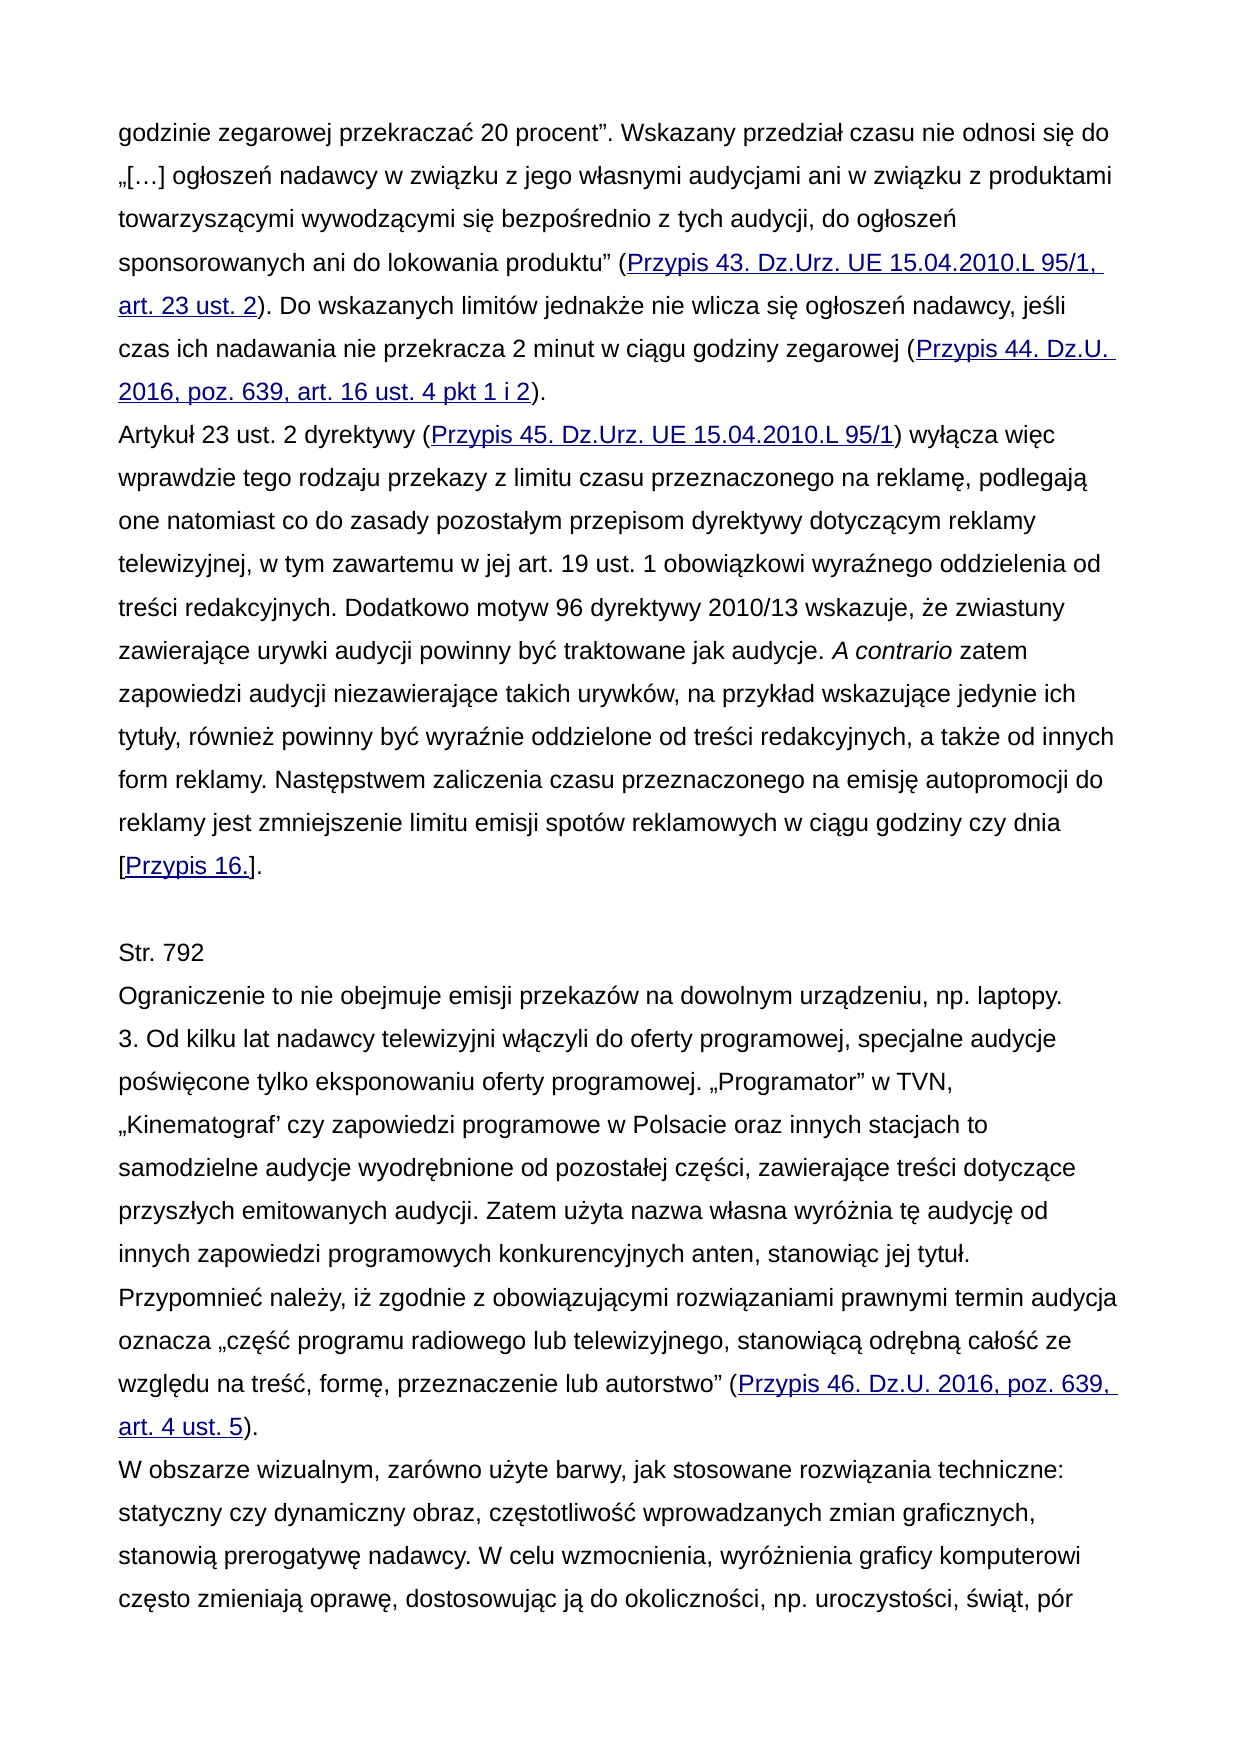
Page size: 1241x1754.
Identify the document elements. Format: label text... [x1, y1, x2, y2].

text Artykuł 23 ust. 2 dyrektywy (Przypis 45. Dz.Urz. UE 15.04.2010.L 95/1) wyłącza więc wprawdzie tego rodzaju przekazy z limitu czasu przeznaczonego na reklamę, podlegają one natomiast co do zasady pozostałym przepisom dyrektywy dotyczącym reklamy telewizyjnej, w tym zawartemu w jej art. 19 ust. 1 obowiązkowi wyraźnego oddzielenia od treści redakcyjnych. Dodatkowo motyw 96 dyrektywy 2010/13 wskazuje, że zwiastuny zawierające urywki audycji powinny być traktowane jak audycje. A contrario zatem zapowiedzi audycji niezawierające takich urywków, na przykład wskazujące jedynie ich tytuły, również powinny być wyraźnie oddzielone od treści redakcyjnych, a także od innych form reklamy. Następstwem zaliczenia czasu przeznaczonego na emisję autopromocji do reklamy jest zmniejszenie limitu emisji spotów reklamowych w ciągu godziny czy dnia [Przypis 16.]. [118, 420, 1122, 880]
text W obszarze wizualnym, zarówno użyte barwy, jak stosowane rozwiązania techniczne: statyczny czy dynamiczny obraz, częstotliwość wprowadzanych zmian graficznych, stanowią prerogatywę nadawcy. W celu wzmocnienia, wyróżnienia graficy komputerowi często zmieniają oprawę, dostosowując ją do okoliczności, np. uroczystości, świąt, pór [118, 1455, 1122, 1613]
text godzinie zegarowej przekraczać 20 procent”. Wskazany przedział czasu nie odnosi się do „[…] ogłoszeń nadawcy w związku z jego własnymi audycjami ani w związku z produktami towarzyszącymi wywodzącymi się bezpośrednio z tych audycji, do ogłoszeń sponsorowanych ani do lokowania produktu” (Przypis 43. Dz.Urz. UE 15.04.2010.L 95/1, art. 23 ust. 2). Do wskazanych limitów jednakże nie wlicza się ogłoszeń nadawcy, jeśli czas ich nadawania nie przekracza 2 minut w ciągu godziny zegarowej (Przypis 44. Dz.U. 2016, poz. 639, art. 16 ust. 4 pkt 1 i 2). [118, 118, 1122, 406]
text Str. 792 [118, 937, 1122, 966]
text 3. Od kilku lat nadawcy telewizyjni włączyli do oferty programowej, specjalne audycje poświęcone tylko eksponowaniu oferty programowej. „Programator” w TVN, „Kinematograf’ czy zapowiedzi programowe w Polsacie oraz innych stacjach to samodzielne audycje wyodrębnione od pozostałej części, zawierające treści dotyczące przyszłych emitowanych audycji. Zatem użyta nazwa własna wyróżnia tę audycję od innych zapowiedzi programowych konkurencyjnych anten, stanowiąc jej tytuł. Przypomnieć należy, iż zgodnie z obowiązującymi rozwiązaniami prawnymi termin audycja oznacza „część programu radiowego lub telewizyjnego, stanowiącą odrębną całość ze względu na treść, formę, przeznaczenie lub autorstwo” (Przypis 46. Dz.U. 2016, poz. 639, art. 4 ust. 5). [118, 1024, 1122, 1441]
text Ograniczenie to nie obejmuje emisji przekazów na dowolnym urządzeniu, np. laptopy. [118, 981, 1122, 1009]
